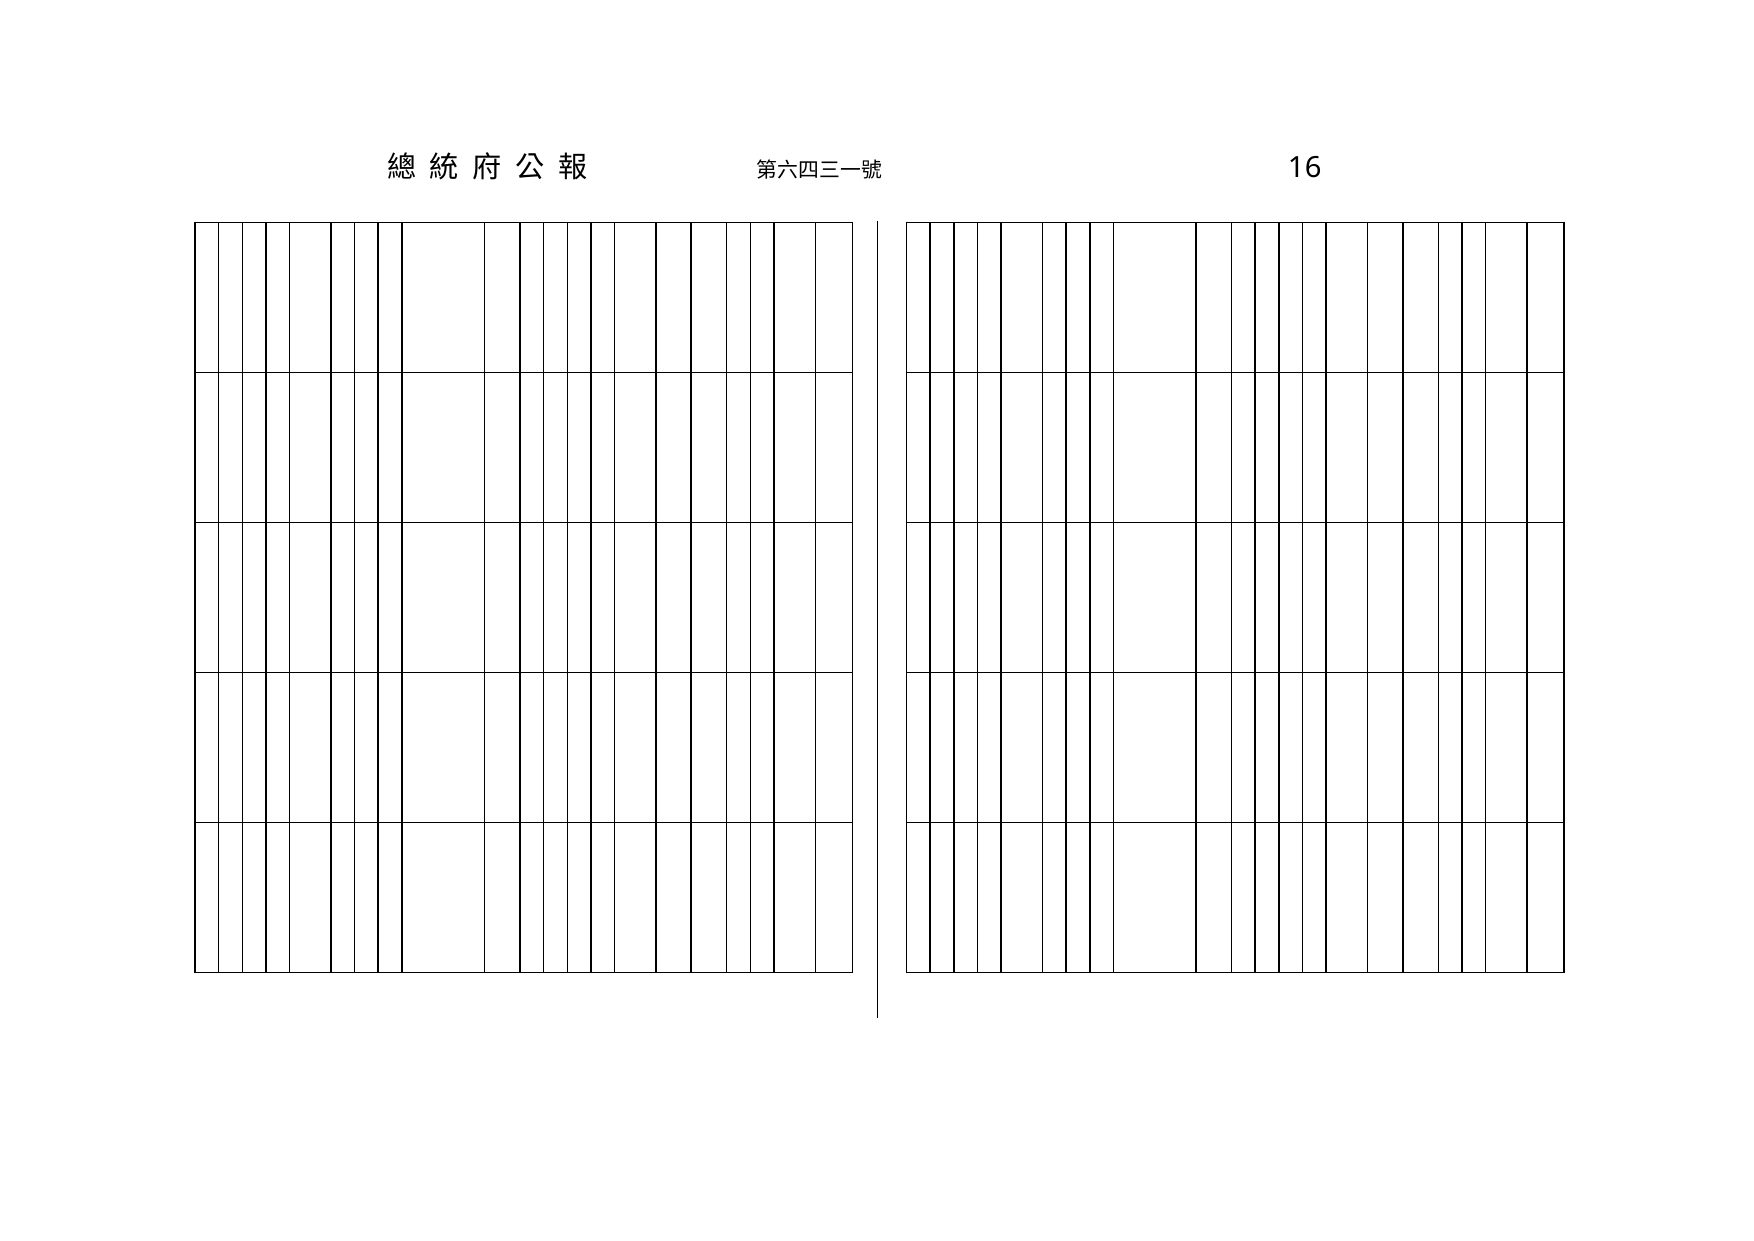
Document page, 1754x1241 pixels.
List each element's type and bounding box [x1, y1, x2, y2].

table_cell [1528, 223, 1563, 372]
table_cell [219, 823, 242, 972]
table_cell [1463, 373, 1485, 522]
table_cell [978, 673, 1000, 822]
table_cell [816, 523, 852, 672]
table_cell [379, 523, 401, 672]
table_cell [1327, 373, 1367, 522]
table_cell [196, 523, 218, 672]
table_cell [1528, 523, 1563, 672]
table_cell [1404, 523, 1438, 672]
table_cell [1067, 523, 1089, 672]
table_cell [1463, 523, 1485, 672]
table_cell [267, 823, 289, 972]
table_cell [1368, 523, 1402, 672]
table_cell [657, 373, 690, 522]
table_cell [1002, 223, 1042, 372]
table_cell [355, 523, 377, 672]
table_cell [615, 373, 655, 522]
table_cell [955, 823, 977, 972]
table_cell [521, 223, 543, 372]
table_cell [907, 373, 929, 522]
table_cell [1002, 523, 1042, 672]
table_cell [1256, 373, 1278, 522]
table_cell [751, 673, 773, 822]
table_cell [1404, 373, 1438, 522]
table_cell [267, 223, 289, 372]
table_cell [485, 823, 519, 972]
table_cell [1327, 223, 1367, 372]
table_cell [775, 523, 815, 672]
table_cell [219, 223, 242, 372]
table_cell [1197, 673, 1231, 822]
table_cell [775, 823, 815, 972]
table_cell [1067, 823, 1089, 972]
table_cell [355, 373, 377, 522]
table_cell [1404, 223, 1438, 372]
table_cell [568, 523, 590, 672]
table_cell [1280, 523, 1302, 672]
table_cell [1197, 523, 1231, 672]
table_cell [1368, 223, 1402, 372]
table_cell [1091, 823, 1113, 972]
table_cell [379, 373, 401, 522]
table_cell [615, 223, 655, 372]
table_cell [332, 673, 354, 822]
table_cell [332, 373, 354, 522]
table_cell [816, 223, 852, 372]
table_cell [355, 223, 377, 372]
table_cell [1091, 673, 1113, 822]
table_cell [657, 523, 690, 672]
table_cell [692, 523, 726, 672]
table_cell [1327, 523, 1367, 672]
table_cell [521, 523, 543, 672]
table_cell [196, 373, 218, 522]
table_cell [692, 823, 726, 972]
table_cell [568, 373, 590, 522]
table_cell [1404, 823, 1438, 972]
table_cell [332, 523, 354, 672]
table_cell [775, 223, 815, 372]
table_cell [379, 823, 401, 972]
table_cell [403, 823, 484, 972]
table_cell [1463, 223, 1485, 372]
table_cell [1404, 673, 1438, 822]
table_cell [290, 823, 330, 972]
table_cell [403, 223, 484, 372]
table_cell [403, 673, 484, 822]
table_cell [219, 673, 242, 822]
table_cell [1043, 223, 1065, 372]
table_cell [955, 523, 977, 672]
table_cell [1232, 673, 1254, 822]
table_cell [931, 523, 953, 672]
table_cell [592, 523, 614, 672]
table_cell [727, 523, 750, 672]
table_cell [485, 523, 519, 672]
table_cell [657, 223, 690, 372]
table_cell [907, 673, 929, 822]
table_cell [568, 673, 590, 822]
table_cell [196, 673, 218, 822]
table_cell [907, 523, 929, 672]
table_cell [403, 523, 484, 672]
table_cell [355, 823, 377, 972]
table_cell [267, 673, 289, 822]
table_cell [243, 373, 265, 522]
table_cell [1114, 523, 1195, 672]
table_cell [1256, 523, 1278, 672]
table_cell [907, 223, 929, 372]
table_cell [1043, 373, 1065, 522]
table_cell [1256, 823, 1278, 972]
table_cell [1280, 823, 1302, 972]
table_cell [544, 673, 567, 822]
table_cell [615, 823, 655, 972]
table_cell [692, 673, 726, 822]
table_cell [615, 523, 655, 672]
table_cell [592, 823, 614, 972]
table_cell [692, 223, 726, 372]
table_cell [978, 823, 1000, 972]
table_cell [290, 223, 330, 372]
table_cell [1232, 223, 1254, 372]
table_cell [1439, 223, 1461, 372]
table_cell [1303, 823, 1325, 972]
table_cell [751, 373, 773, 522]
table_cell [1303, 673, 1325, 822]
table_cell [1280, 673, 1302, 822]
table_cell [219, 373, 242, 522]
table_cell [1114, 823, 1195, 972]
table_cell [267, 523, 289, 672]
table_cell [1528, 823, 1563, 972]
table_cell [816, 823, 852, 972]
table_cell [1043, 673, 1065, 822]
table_cell [290, 523, 330, 672]
table_cell [657, 673, 690, 822]
table_cell [1486, 223, 1526, 372]
table_cell [1528, 673, 1563, 822]
table_cell [615, 673, 655, 822]
table_cell [544, 823, 567, 972]
table_cell [1256, 223, 1278, 372]
table_cell [332, 223, 354, 372]
table_cell [955, 223, 977, 372]
table_cell [1486, 673, 1526, 822]
table_cell [196, 223, 218, 372]
table_cell [775, 373, 815, 522]
table_cell [931, 823, 953, 972]
table_cell [1528, 373, 1563, 522]
table_cell [290, 673, 330, 822]
table_cell [1486, 373, 1526, 522]
table_cell [1197, 223, 1231, 372]
table_cell [544, 373, 567, 522]
table_cell [1439, 673, 1461, 822]
table_cell [1002, 373, 1042, 522]
table_cell [1439, 523, 1461, 672]
table_cell [751, 523, 773, 672]
table_cell [775, 673, 815, 822]
table_cell [1368, 373, 1402, 522]
table_cell [485, 223, 519, 372]
table_cell [1067, 223, 1089, 372]
table_cell [544, 523, 567, 672]
table_cell [379, 223, 401, 372]
table_cell [568, 223, 590, 372]
table_cell [544, 223, 567, 372]
table_cell [751, 823, 773, 972]
table_cell [692, 373, 726, 522]
table_cell [1368, 673, 1402, 822]
table_cell [1439, 373, 1461, 522]
table_cell [1303, 373, 1325, 522]
table_cell [931, 223, 953, 372]
table_cell [955, 673, 977, 822]
table_cell [978, 373, 1000, 522]
table_cell [931, 373, 953, 522]
table_cell [403, 373, 484, 522]
table_cell [1114, 373, 1195, 522]
table_cell [521, 373, 543, 522]
table_cell [592, 673, 614, 822]
table_cell [485, 673, 519, 822]
table_cell [816, 373, 852, 522]
table_cell [1256, 673, 1278, 822]
table_cell [485, 373, 519, 522]
table_cell [1197, 373, 1231, 522]
table_cell [243, 523, 265, 672]
table_cell [355, 673, 377, 822]
table_cell [1486, 823, 1526, 972]
table_cell [1303, 223, 1325, 372]
table_cell [290, 373, 330, 522]
table_cell [1463, 823, 1485, 972]
table_cell [1002, 823, 1042, 972]
table_cell [978, 523, 1000, 672]
table_cell [1232, 373, 1254, 522]
table_cell [955, 373, 977, 522]
table_cell [907, 823, 929, 972]
table_cell [816, 673, 852, 822]
table_cell [1197, 823, 1231, 972]
table_cell [1232, 823, 1254, 972]
table_cell [1463, 673, 1485, 822]
table_cell [219, 523, 242, 672]
table_cell [243, 673, 265, 822]
table_cell [521, 823, 543, 972]
table_cell [1114, 673, 1195, 822]
table_cell [592, 373, 614, 522]
table_cell [1067, 673, 1089, 822]
table_cell [1067, 373, 1089, 522]
table_cell [1280, 223, 1302, 372]
table_cell [1303, 523, 1325, 672]
table_cell [379, 673, 401, 822]
table_cell [1327, 673, 1367, 822]
table_cell [1043, 523, 1065, 672]
table_cell [592, 223, 614, 372]
table_cell [978, 223, 1000, 372]
table_cell [1091, 223, 1113, 372]
table_cell [1280, 373, 1302, 522]
table_cell [568, 823, 590, 972]
table_cell [727, 823, 750, 972]
table_cell [1091, 523, 1113, 672]
table_cell [727, 223, 750, 372]
table_cell [657, 823, 690, 972]
table_cell [1232, 523, 1254, 672]
table_cell [521, 673, 543, 822]
table_cell [1091, 373, 1113, 522]
table_cell [751, 223, 773, 372]
table_cell [267, 373, 289, 522]
table_cell [727, 373, 750, 522]
table_cell [1368, 823, 1402, 972]
table_cell [1486, 523, 1526, 672]
table_cell [243, 223, 265, 372]
table_cell [1114, 223, 1195, 372]
table_cell [1043, 823, 1065, 972]
table_cell [196, 823, 218, 972]
table_cell [931, 673, 953, 822]
table_cell [1327, 823, 1367, 972]
table_cell [1439, 823, 1461, 972]
table_cell [727, 673, 750, 822]
table_cell [1002, 673, 1042, 822]
table_cell [243, 823, 265, 972]
table_cell [332, 823, 354, 972]
